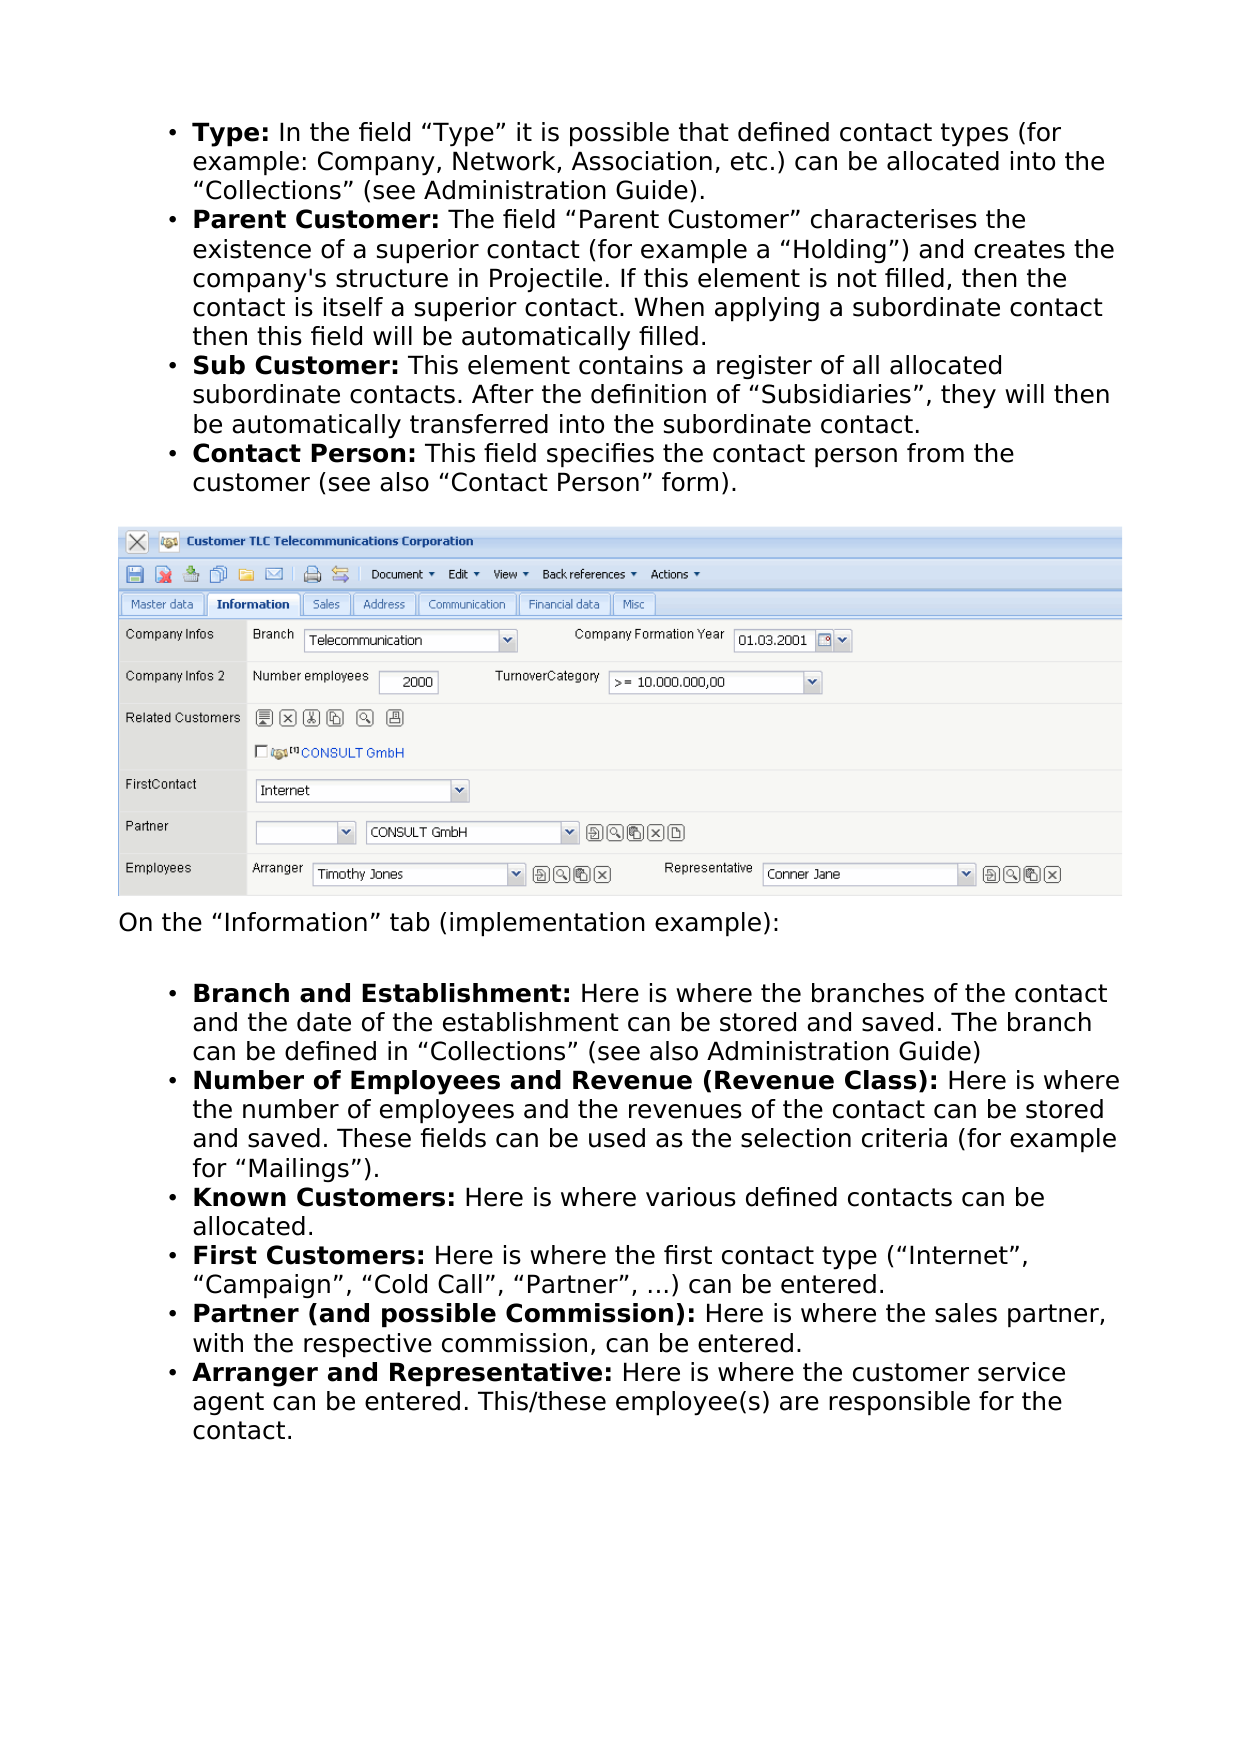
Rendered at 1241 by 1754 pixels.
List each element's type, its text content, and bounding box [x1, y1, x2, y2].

list Contact Person: This field specifies the contact person from the customer (see also “Contact Person” form). [177, 439, 1122, 497]
list Type: In the field “Type” it is possible that defined contact types (for example: Company, Network, Association, etc.) can be allocated into the “Collections” (see Administration Guide). [177, 118, 1122, 206]
text On the “Information” tab (implementation example): [118, 908, 1122, 937]
list Partner (and possible Commission): Here is where the sales partner, with the respective commission, can be entered. [177, 1300, 1122, 1358]
list Sub Customer: This element contains a register of all allocated subordinate contacts. After the definition of “Subsidiaries”, they will then be automatically transferred into the subordinate contact. [177, 351, 1122, 439]
list First Customers: Here is where the first contact type (“Internet”, “Campaign”, “Cold Call”, “Partner”, ...) can be entered. [177, 1241, 1122, 1300]
picture [118, 526, 1123, 896]
list Arranger and Representative: Here is where the customer service agent can be entered. This/these employee(s) are responsible for the contact. [177, 1358, 1122, 1446]
list Known Customers: Here is where various defined contacts can be allocated. [177, 1183, 1122, 1241]
list Parent Customer: The field “Parent Customer” characterises the existence of a superior contact (for example a “Holding”) and creates the company's structure in Projectile. If this element is not filled, then the contact is itself a superior contact. When applying a subordinate contact then this field will be automatically filled. [177, 206, 1122, 351]
list Number of Employees and Revenue (Revenue Class): Here is where the number of employees and the revenues of the contact can be stored and saved. These fields can be used as the selection criteria (for example for “Mailings”). [177, 1066, 1122, 1183]
list Branch and Establishment: Here is where the branches of the contact and the date of the establishment can be stored and saved. The branch can be defined in “Collections” (see also Administration Guide) [177, 979, 1122, 1066]
